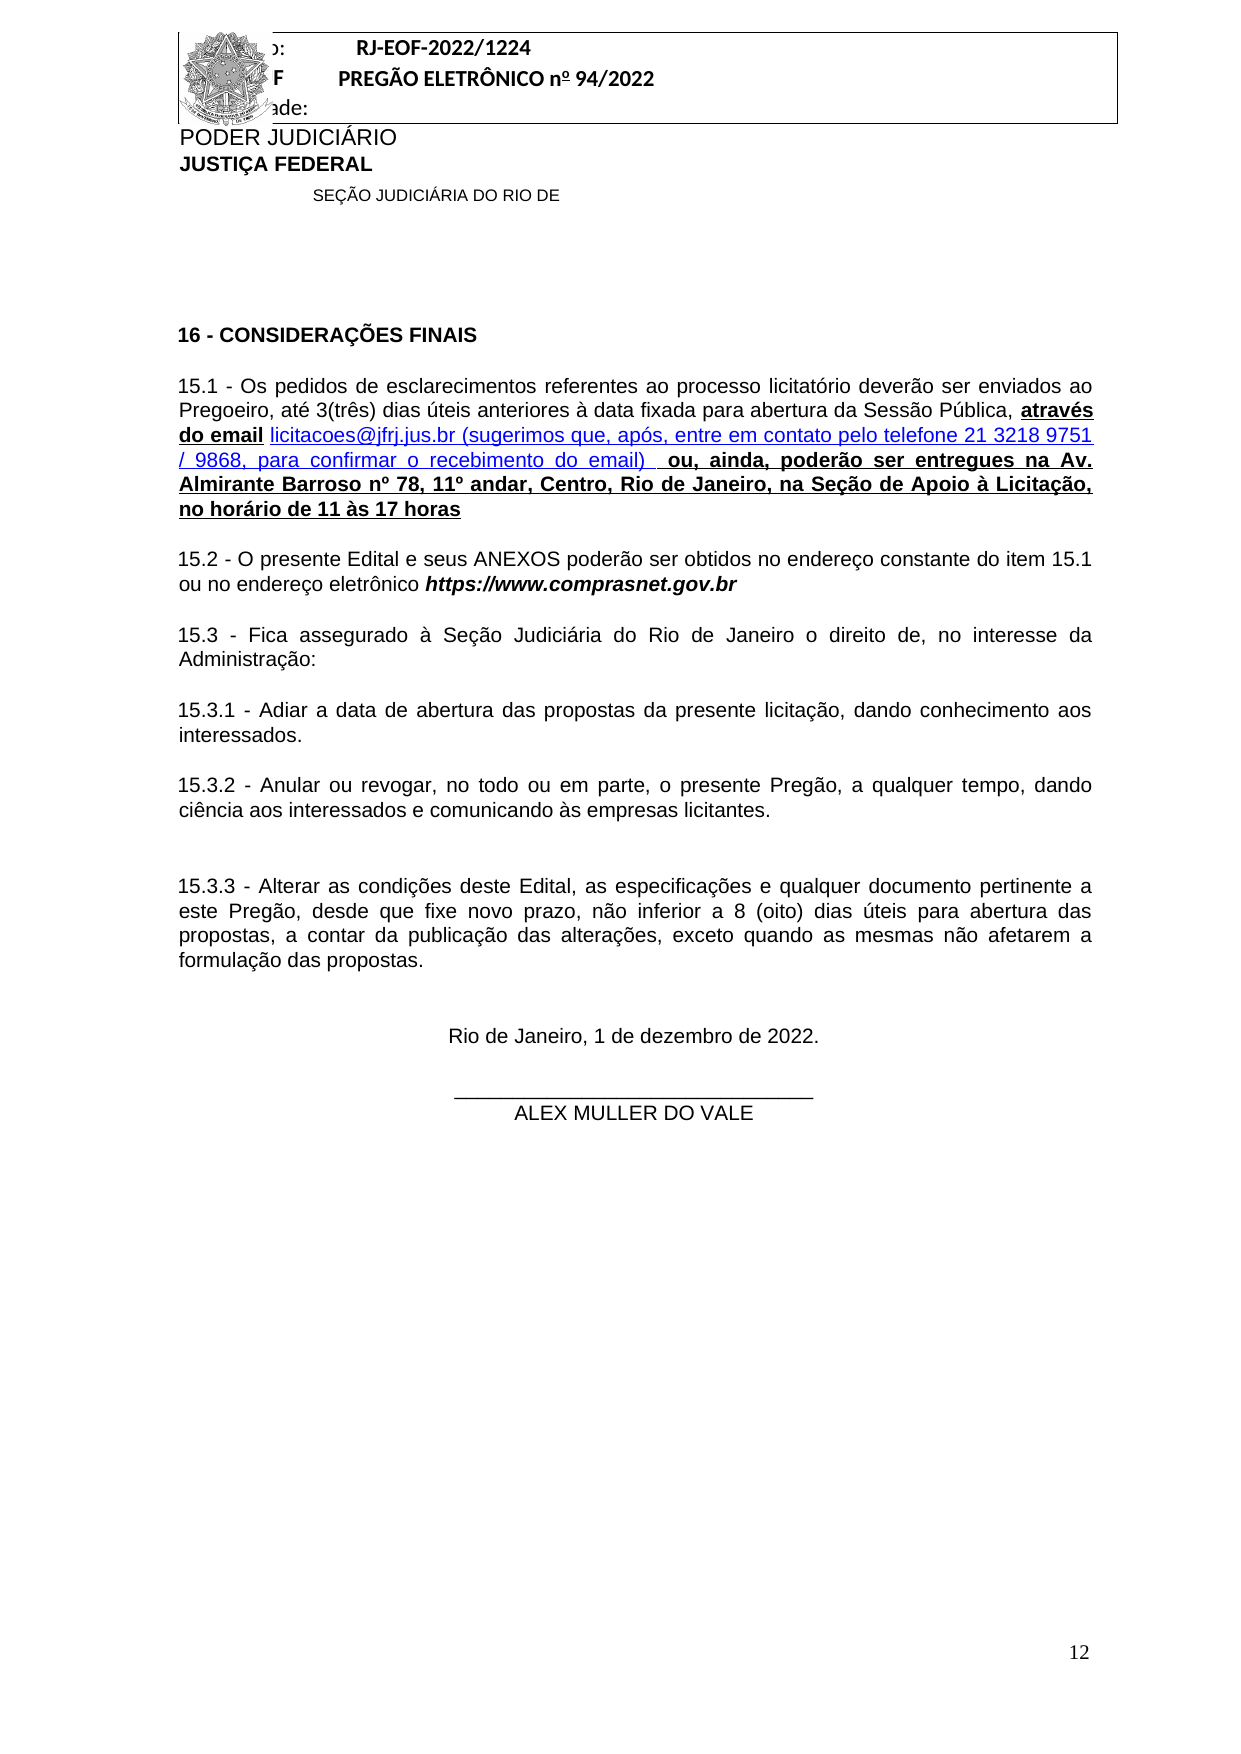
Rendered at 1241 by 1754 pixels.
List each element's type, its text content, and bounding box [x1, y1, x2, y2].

text 15.3 - Fica assegurado à Seção Judiciária do Rio de Janeiro o direito de, no interesse da Administração: [177, 623, 1093, 671]
text 15.3.3 - Alterar as condições deste Edital, as especificações e qualquer documento pertinente a este Pregão, desde que fixe novo prazo, não inferior a 8 (oito) dias úteis para abertura das propostas, a contar da publicação das alterações, exceto quando as mesmas não afetarem a formulação das propostas. [177, 874, 1093, 972]
text 15.3.2 - Anular ou revogar, no todo ou em parte, o presente Pregão, a qualquer tempo, dando ciência aos interessados e comunicando às empresas licitantes. [177, 773, 1093, 822]
subtitle - CONSIDERAÇÕES FINAIS [177, 323, 1095, 347]
text 15.2 - O presente Edital e seus ANEXOS poderão ser obtidos no endereço constante do item 15.1 ou no endereço eletrônico https://www.comprasnet.gov.br [177, 547, 1093, 596]
text ALEX MULLER DO VALE [179, 1101, 1094, 1125]
text _______________________________ [179, 1076, 1094, 1099]
text 15.1 - Os pedidos de esclarecimentos referentes ao processo licitatório deverão ser enviados ao Pregoeiro, até 3(três) dias úteis anteriores à data fixada para abertura da Sessão Pública, através do email licitacoes@jfrj.jus.br (sugerimos que, após, entre em contato pelo telefone 21 3218 9751 / 9868, para confirmar o recebimento do email) ou, ainda, poderão ser entregues na Av. Almirante Barroso nº 78, 11º andar, Centro, Rio de Janeiro, na Seção de Apoio à Licitação, no horário de 11 às 17 horas [177, 374, 1093, 521]
text 15.3.1 - Adiar a data de abertura das propostas da presente licitação, dando conhecimento aos interessados. [177, 698, 1093, 746]
text Rio de Janeiro, 1 de dezembro de 2022. [179, 1024, 1094, 1048]
